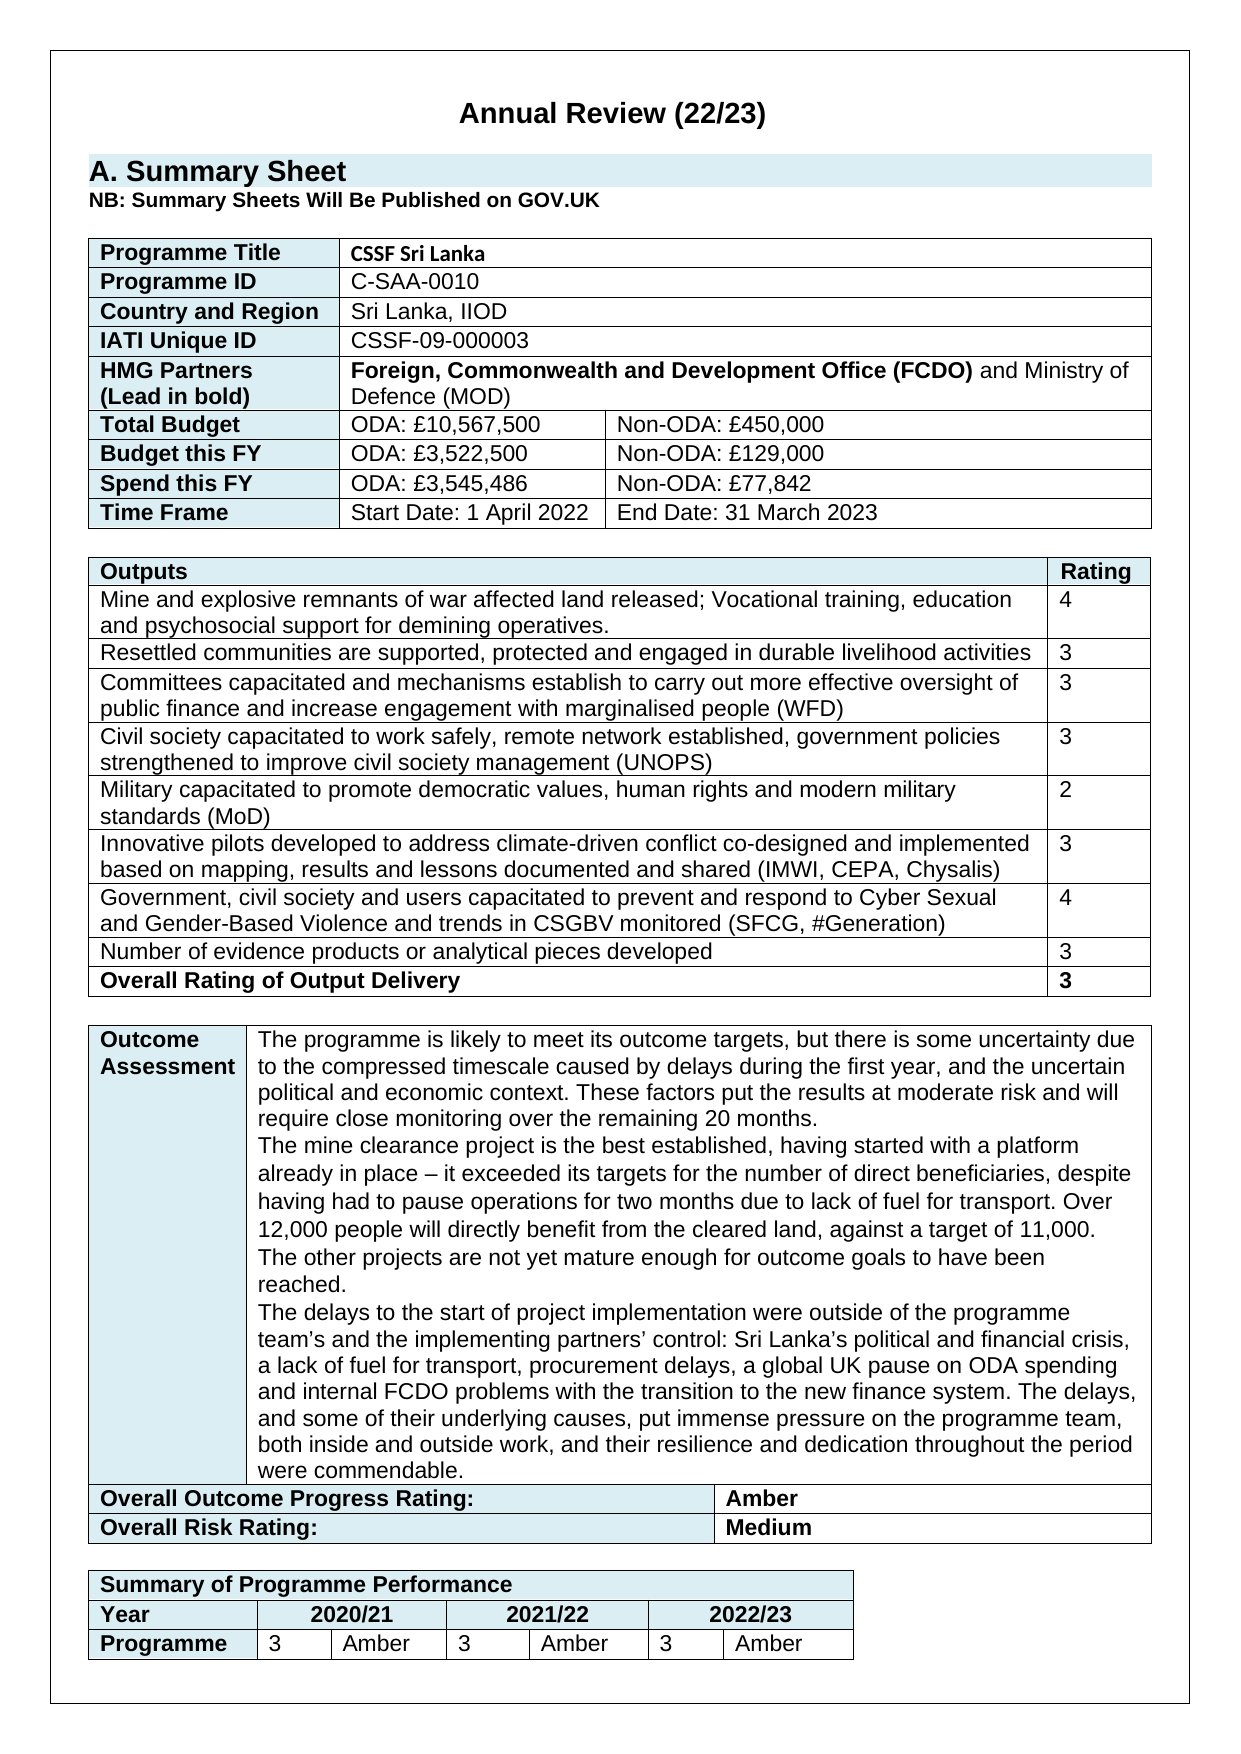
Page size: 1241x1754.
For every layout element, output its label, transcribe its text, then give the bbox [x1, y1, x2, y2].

table_cell 4 [1048, 586, 1150, 638]
table_cell Government, civil society and users capacitated to prevent and respond to Cyber Sexual and Gender-Based Violence and trends in CSGBV monitored (SFCG, #Generation) [89, 884, 1047, 937]
table_cell Total Budget [89, 411, 339, 439]
table_cell IATI Unique ID [89, 327, 339, 356]
table_header CSSF Sri Lanka [340, 239, 1151, 267]
table_cell C-SAA-0010 [340, 268, 1151, 297]
table_cell Spend this FY [89, 470, 339, 498]
table_cell Committees capacitated and mechanisms establish to carry out more effective oversight of public finance and increase engagement with marginalised people (WFD) [89, 669, 1047, 722]
table_cell 2020/21 [258, 1601, 446, 1629]
table_header Programme Title [89, 239, 339, 267]
table_cell Programme ID [89, 268, 339, 297]
table_cell Sri Lanka, IIOD [340, 298, 1151, 326]
table_cell Time Frame [89, 499, 339, 527]
text A. Summary Sheet [89, 154, 1152, 187]
table_cell HMG Partners (Lead in bold) [89, 357, 339, 409]
table_cell Overall Rating of Output Delivery [89, 967, 1047, 996]
table_cell 3 [1048, 669, 1150, 722]
table_cell Non-ODA: £129,000 [606, 440, 1151, 468]
table_cell Civil society capacitated to work safely, remote network established, government policies strengthened to improve civil society management (UNOPS) [89, 723, 1047, 775]
table_cell 2022/23 [649, 1601, 853, 1629]
table_cell 2 [1048, 776, 1150, 829]
table_cell Amber [715, 1485, 1151, 1513]
table_header Outputs [89, 558, 1047, 584]
table_cell Country and Region [89, 298, 339, 326]
table_cell Medium [715, 1514, 1151, 1543]
table_cell Year [89, 1601, 257, 1629]
table_header The programme is likely to meet its outcome targets, but there is some uncertainty due to the compressed timescale caused by delays during the first year, and the uncertain political and economic context. These factors put the results at moderate risk and will require close monitoring over the remaining 20 months. The mine clearance project is the best established, having started with a platform already in place – it exceeded its targets for the number of direct beneficiaries, despite having had to pause operations for two months due to lack of fuel for transport. Over 12,000 people will directly benefit from the cleared land, against a target of 11,000. The other projects are not yet mature enough for outcome goals to have been reached. The delays to the start of project implementation were outside of the programme team’s and the implementing partners’ control: Sri Lanka’s political and financial crisis, a lack of fuel for transport, procurement delays, a global UK pause on ODA spending and internal FCDO problems with the transition to the new finance system. The delays, and some of their underlying causes, put immense pressure on the programme team, both inside and outside work, and their resilience and dedication throughout the period were commendable. [247, 1026, 1151, 1484]
table_cell End Date: 31 March 2023 [606, 499, 1151, 527]
table_cell 3 [447, 1630, 529, 1658]
table_cell Programme [89, 1630, 257, 1658]
table_cell Non-ODA: £450,000 [606, 411, 1151, 439]
table_cell Innovative pilots developed to address climate-driven conflict co-designed and implemented based on mapping, results and lessons documented and shared (IMWI, CEPA, Chysalis) [89, 830, 1047, 883]
table_cell Amber [724, 1630, 853, 1658]
table_cell Resettled communities are supported, protected and engaged in durable livelihood activities [89, 639, 1047, 668]
table_cell Overall Risk Rating: [89, 1514, 714, 1543]
table_cell 3 [1048, 938, 1150, 966]
table_cell CSSF-09-000003 [340, 327, 1151, 356]
text Annual Review (22/23) [89, 96, 1152, 130]
table_header Summary of Programme Performance [89, 1571, 853, 1599]
table_cell 2021/22 [447, 1601, 648, 1629]
table_cell 3 [1048, 967, 1150, 996]
table_cell Start Date: 1 April 2022 [340, 499, 605, 527]
table_cell 4 [1048, 884, 1150, 937]
table_cell ODA: £3,545,486 [340, 470, 605, 498]
table_cell Amber [332, 1630, 446, 1658]
table_cell Overall Outcome Progress Rating: [89, 1485, 714, 1513]
text NB: Summary Sheets Will Be Published on GOV.UK [89, 187, 1152, 211]
table_cell ODA: £3,522,500 [340, 440, 605, 468]
table_cell Mine and explosive remnants of war affected land released; Vocational training, education and psychosocial support for demining operatives. [89, 586, 1047, 638]
table_cell Military capacitated to promote democratic values, human rights and modern military standards (MoD) [89, 776, 1047, 829]
table_cell 3 [258, 1630, 331, 1658]
table_header Rating [1048, 558, 1150, 584]
table_cell 3 [1048, 723, 1150, 775]
table_cell Non-ODA: £77,842 [606, 470, 1151, 498]
table_cell Budget this FY [89, 440, 339, 468]
table_cell Number of evidence products or analytical pieces developed [89, 938, 1047, 966]
table_cell 3 [1048, 639, 1150, 668]
table_cell Foreign, Commonwealth and Development Office (FCDO) and Ministry of Defence (MOD) [340, 357, 1151, 409]
table_cell 3 [1048, 830, 1150, 883]
table_cell 3 [649, 1630, 723, 1658]
table_cell Amber [530, 1630, 648, 1658]
table_header Outcome Assessment [89, 1026, 246, 1484]
table_cell ODA: £10,567,500 [340, 411, 605, 439]
